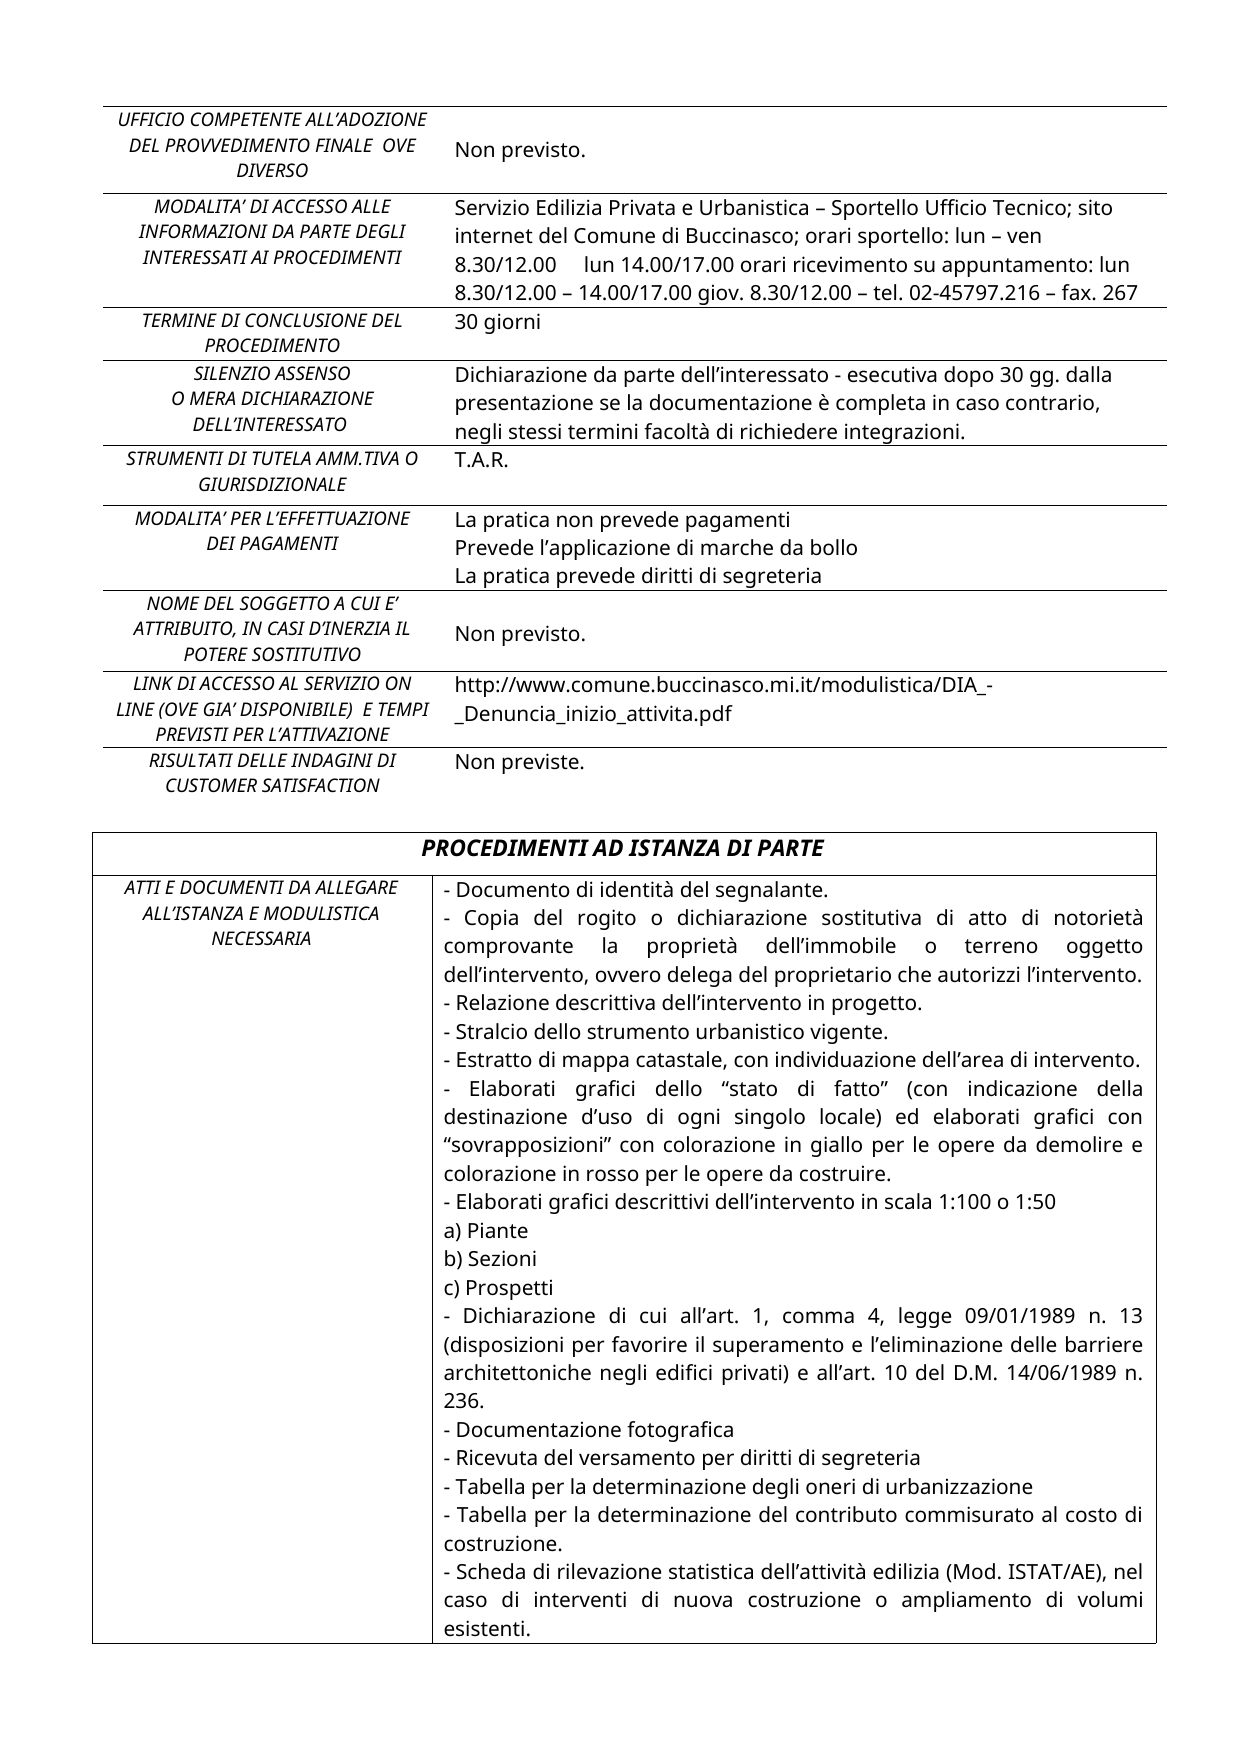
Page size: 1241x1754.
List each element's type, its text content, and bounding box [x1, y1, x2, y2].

table_cell Non previsto. [443, 591, 1167, 671]
table_cell Servizio Edilizia Privata e Urbanistica – Sportello Ufficio Tecnico; sito internet del Comune di Buccinasco; orari sportello: lun – ven 8.30/12.00 lun 14.00/17.00 orari ricevimento su appuntamento: lun 8.30/12.00 – 14.00/17.00 giov. 8.30/12.00 – tel. 02-45797.216 – fax. 267 [443, 194, 1167, 307]
table_cell ATTI E DOCUMENTI DA ALLEGARE ALL’ISTANZA E MODULISTICA NECESSARIA [93, 876, 432, 1642]
table_cell La pratica non prevede pagamenti Prevede l’applicazione di marche da bollo La pratica prevede diritti di segreteria [443, 506, 1167, 590]
table_cell Non previsto. [443, 107, 1167, 193]
table_cell NOME DEL SOGGETTO A CUI E’ ATTRIBUITO, IN CASI D’INERZIA IL POTERE SOSTITUTIVO [103, 591, 443, 671]
table_cell T.A.R. [443, 446, 1167, 505]
table_cell 30 giorni [443, 308, 1167, 360]
table_cell RISULTATI DELLE INDAGINI DI CUSTOMER SATISFACTION [103, 748, 443, 804]
table_cell UFFICIO COMPETENTE ALL’ADOZIONE DEL PROVVEDIMENTO FINALE OVE DIVERSO [103, 107, 443, 193]
table_cell TERMINE DI CONCLUSIONE DEL PROCEDIMENTO [103, 308, 443, 360]
table_cell MODALITA’ PER L’EFFETTUAZIONE DEI PAGAMENTI [103, 506, 443, 590]
table_cell SILENZIO ASSENSO O MERA DICHIARAZIONE DELL’INTERESSATO [103, 361, 443, 445]
table_cell - Documento di identità del segnalante. - Copia del rogito o dichiarazione sostitutiva di atto di notorietà comprovante la proprietà dell’immobile o terreno oggetto dell’intervento, ovvero delega del proprietario che autorizzi l’intervento. - Relazione descrittiva dell’intervento in progetto. - Stralcio dello strumento urbanistico vigente. - Estratto di mappa catastale, con individuazione dell’area di intervento. - Elaborati grafici dello “stato di fatto” (con indicazione della destinazione d’uso di ogni singolo locale) ed elaborati grafici con “sovrapposizioni” con colorazione in giallo per le opere da demolire e colorazione in rosso per le opere da costruire. - Elaborati grafici descrittivi dell’intervento in scala 1:100 o 1:50 a) Piante b) Sezioni c) Prospetti - Dichiarazione di cui all’art. 1, comma 4, legge 09/01/1989 n. 13 (disposizioni per favorire il superamento e l’eliminazione delle barriere architettoniche negli edifici privati) e all’art. 10 del D.M. 14/06/1989 n. 236. - Documentazione fotografica - Ricevuta del versamento per diritti di segreteria - Tabella per la determinazione degli oneri di urbanizzazione - Tabella per la determinazione del contributo commisurato al costo di costruzione. - Scheda di rilevazione statistica dell’attività edilizia (Mod. ISTAT/AE), nel caso di interventi di nuova costruzione o ampliamento di volumi esistenti. [433, 876, 1156, 1642]
table_cell http://www.comune.buccinasco.mi.it/modulistica/DIA_-_Denuncia_inizio_attivita.pdf [443, 672, 1167, 747]
table_cell LINK DI ACCESSO AL SERVIZIO ON LINE (OVE GIA’ DISPONIBILE) E TEMPI PREVISTI PER L’ATTIVAZIONE [103, 672, 443, 747]
table_cell Dichiarazione da parte dell’interessato - esecutiva dopo 30 gg. dalla presentazione se la documentazione è completa in caso contrario, negli stessi termini facoltà di richiedere integrazioni. [443, 361, 1167, 445]
table_cell STRUMENTI DI TUTELA AMM.TIVA O GIURISDIZIONALE [103, 446, 443, 505]
table_header PROCEDIMENTI AD ISTANZA DI PARTE [93, 833, 1156, 874]
table_cell MODALITA’ DI ACCESSO ALLE INFORMAZIONI DA PARTE DEGLI INTERESSATI AI PROCEDIMENTI [103, 194, 443, 307]
table_cell Non previste. [443, 748, 1167, 804]
